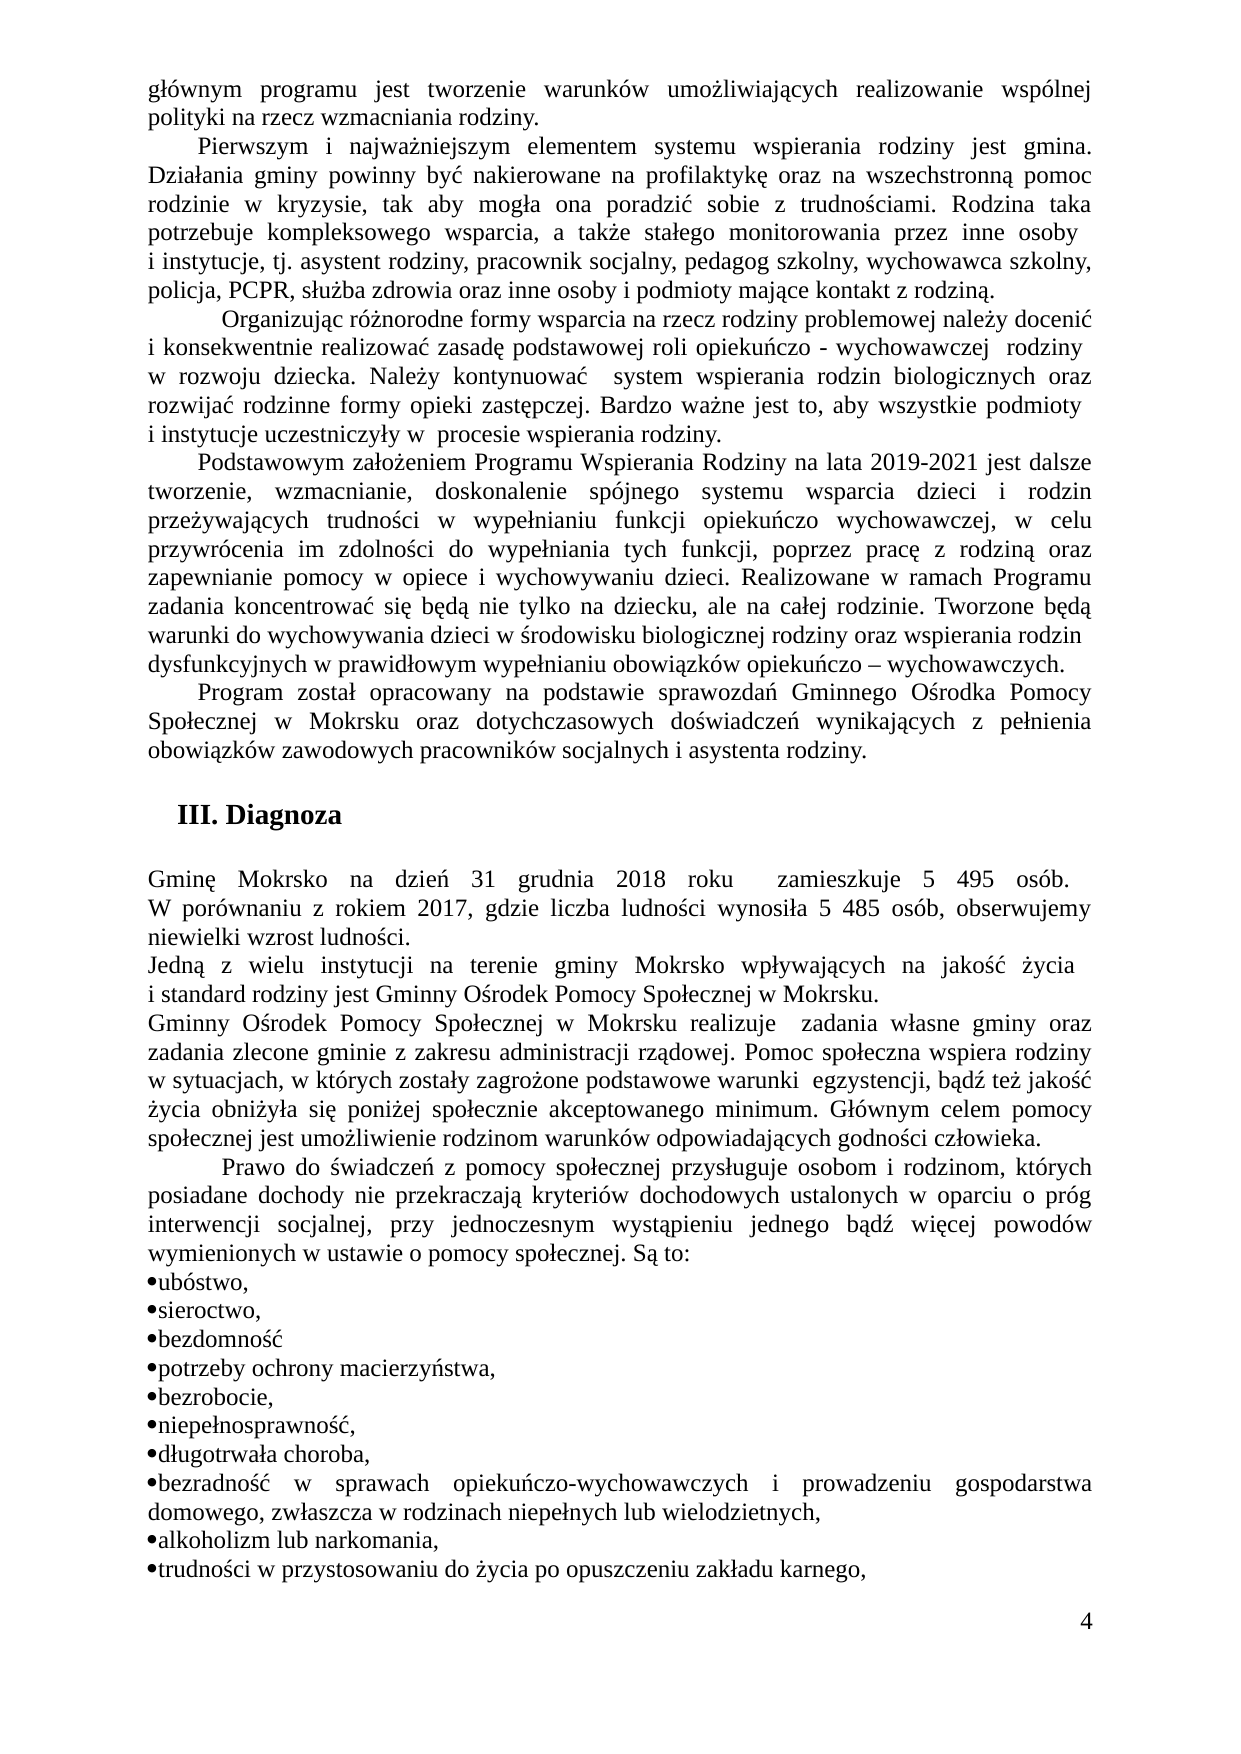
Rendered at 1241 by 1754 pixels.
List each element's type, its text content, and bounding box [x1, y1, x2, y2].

list bezrobocie, [148, 1382, 1093, 1411]
text Program został opracowany na podstawie sprawozdań Gminnego Ośrodka Pomocy Społecznej w Mokrsku oraz dotychczasowych doświadczeń wynikających z pełnienia obowiązków zawodowych pracowników socjalnych i asystenta rodziny. [148, 677, 1093, 764]
text dysfunkcyjnych w prawidłowym wypełnianiu obowiązków opiekuńczo – wychowawczych. [148, 649, 1093, 677]
text Gminny Ośrodek Pomocy Społecznej w Mokrsku realizuje zadania własne gminy oraz zadania zlecone gminie z zakresu administracji rządowej. Pomoc społeczna wspiera rodziny w sytuacjach, w których zostały zagrożone podstawowe warunki egzystencji, bądź też jakość życia obniżyła się poniżej społecznie akceptowanego minimum. Głównym celem pomocy społecznej jest umożliwienie rodzinom warunków odpowiadających godności człowieka. [148, 1008, 1093, 1152]
text Prawo do świadczeń z pomocy społecznej przysługuje osobom i rodzinom, których posiadane dochody nie przekraczają kryteriów dochodowych ustalonych w oparciu o próg interwencji socjalnej, przy jednoczesnym wystąpieniu jednego bądź więcej powodów wymienionych w ustawie o pomocy społecznej. Są to: [148, 1152, 1093, 1267]
text Gminę Mokrsko na dzień 31 grudnia 2018 roku zamieszkuje 5 495 osób. W porównaniu z rokiem 2017, gdzie liczba ludności wynosiła 5 485 osób, obserwujemy niewielki wzrost ludności. [148, 864, 1093, 951]
text Jedną z wielu instytucji na terenie gminy Mokrsko wpływających na jakość życia i standard rodziny jest Gminny Ośrodek Pomocy Społecznej w Mokrsku. [148, 951, 1093, 1008]
list bezradność w sprawach opiekuńczo-wychowawczych i prowadzeniu gospodarstwa domowego, zwłaszcza w rodzinach niepełnych lub wielodzietnych, [148, 1468, 1093, 1526]
text Pierwszym i najważniejszym elementem systemu wspierania rodziny jest gmina. Działania gminy powinny być nakierowane na profilaktykę oraz na wszechstronną pomoc rodzinie w kryzysie, tak aby mogła ona poradzić sobie z trudnościami. Rodzina taka potrzebuje kompleksowego wsparcia, a także stałego monitorowania przez inne osoby i instytucje, tj. asystent rodziny, pracownik socjalny, pedagog szkolny, wychowawca szkolny, policja, PCPR, służba zdrowia oraz inne osoby i podmioty mające kontakt z rodziną. [148, 131, 1093, 304]
list trudności w przystosowaniu do życia po opuszczeniu zakładu karnego, [148, 1554, 1093, 1583]
list alkoholizm lub narkomania, [148, 1526, 1093, 1554]
text Podstawowym założeniem Programu Wspierania Rodziny na lata 2019-2021 jest dalsze tworzenie, wzmacnianie, doskonalenie spójnego systemu wsparcia dzieci i rodzin przeżywających trudności w wypełnianiu funkcji opiekuńczo wychowawczej, w celu przywrócenia im zdolności do wypełniania tych funkcji, poprzez pracę z rodziną oraz zapewnianie pomocy w opiece i wychowywaniu dzieci. Realizowane w ramach Programu zadania koncentrować się będą nie tylko na dziecku, ale na całej rodzinie. Tworzone będą warunki do wychowywania dzieci w środowisku biologicznej rodziny oraz wspierania rodzin [148, 447, 1093, 649]
list ubóstwo, [148, 1267, 1093, 1296]
list potrzeby ochrony macierzyństwa, [148, 1353, 1093, 1382]
list długotrwała choroba, [148, 1439, 1093, 1468]
text III. Diagnoza [148, 797, 1093, 831]
text Organizując różnorodne formy wsparcia na rzecz rodziny problemowej należy docenić i konsekwentnie realizować zasadę podstawowej roli opiekuńczo - wychowawczej rodziny w rozwoju dziecka. Należy kontynuować system wspierania rodzin biologicznych oraz rozwijać rodzinne formy opieki zastępczej. Bardzo ważne jest to, aby wszystkie podmioty i instytucje uczestniczyły w procesie wspierania rodziny. [148, 304, 1093, 447]
list niepełnosprawność, [148, 1411, 1093, 1439]
text głównym programu jest tworzenie warunków umożliwiających realizowanie wspólnej polityki na rzecz wzmacniania rodziny. [148, 74, 1093, 131]
list sieroctwo, [148, 1296, 1093, 1324]
list bezdomność [148, 1324, 1093, 1353]
